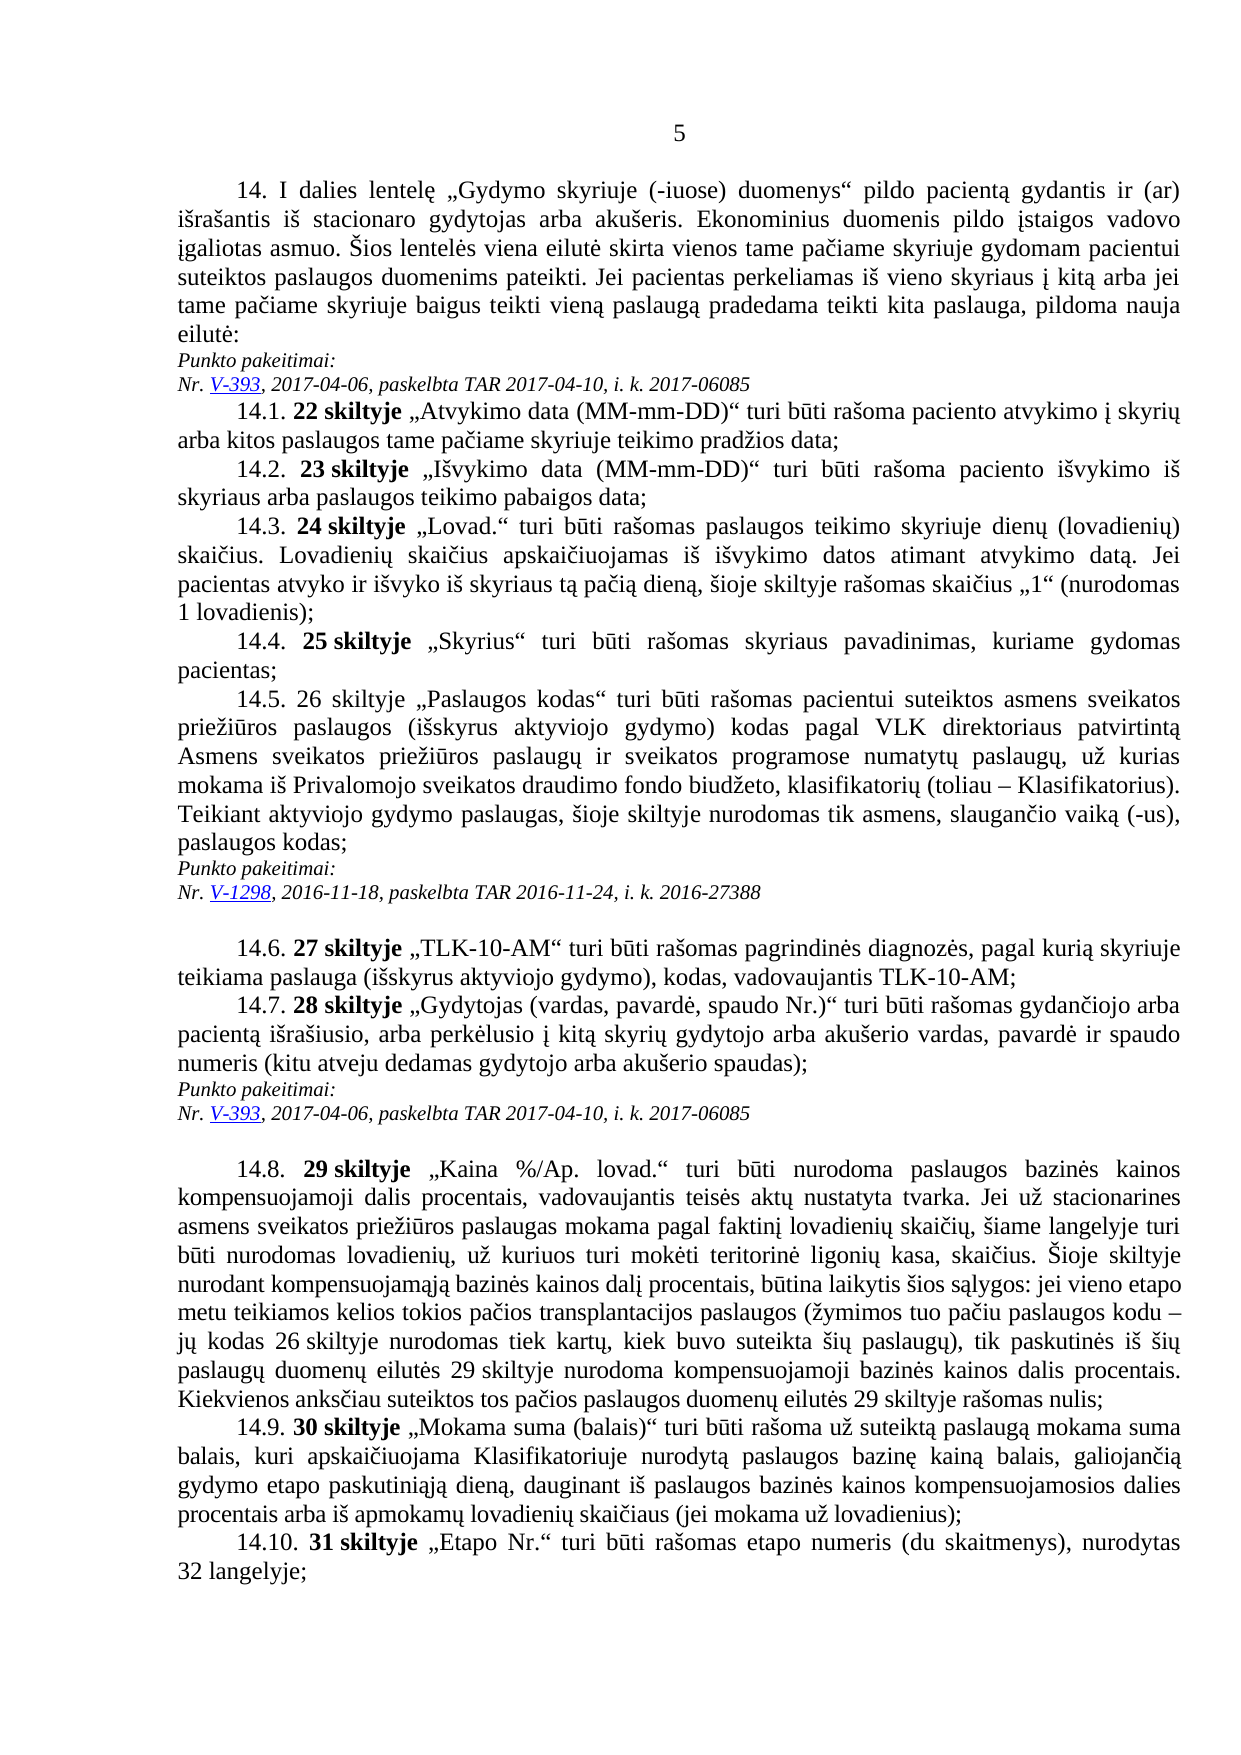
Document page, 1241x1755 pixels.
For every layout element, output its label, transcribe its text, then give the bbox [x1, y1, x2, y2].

text 14.1. 22 skiltyje „Atvykimo data (MM-mm-DD)“ turi būti rašoma paciento atvykimo į skyrių arba kitos paslaugos tame pačiame skyriuje teikimo pradžios data; [177, 396, 1181, 454]
text 14.3. 24 skiltyje „Lovad.“ turi būti rašomas paslaugos teikimo skyriuje dienų (lovadienių) skaičius. Lovadienių skaičius apskaičiuojamas iš išvykimo datos atimant atvykimo datą. Jei pacientas atvyko ir išvyko iš skyriaus tą pačią dieną, šioje skiltyje rašomas skaičius „1“ (nurodomas 1 lovadienis); [177, 511, 1181, 626]
text Nr. V-393, 2017-04-06, paskelbta TAR 2017-04-10, i. k. 2017-06085 [177, 372, 1181, 396]
text Nr. V-1298, 2016-11-18, paskelbta TAR 2016-11-24, i. k. 2016-27388 [177, 880, 1181, 904]
text 14.8. 29 skiltyje „Kaina %/Ap. lovad.“ turi būti nurodoma paslaugos bazinės kainos kompensuojamoji dalis procentais, vadovaujantis teisės aktų nustatyta tvarka. Jei už stacionarines asmens sveikatos priežiūros paslaugas mokama pagal faktinį lovadienių skaičių, šiame langelyje turi būti nurodomas lovadienių, už kuriuos turi mokėti teritorinė ligonių kasa, skaičius. Šioje skiltyje nurodant kompensuojamąją bazinės kainos dalį procentais, būtina laikytis šios sąlygos: jei vieno etapo metu teikiamos kelios tokios pačios transplantacijos paslaugos (žymimos tuo pačiu paslaugos kodu – jų kodas 26 skiltyje nurodomas tiek kartų, kiek buvo suteikta šių paslaugų), tik paskutinės iš šių paslaugų duomenų eilutės 29 skiltyje nurodoma kompensuojamoji bazinės kainos dalis procentais. Kiekvienos anksčiau suteiktos tos pačios paslaugos duomenų eilutės 29 skiltyje rašomas nulis; [177, 1154, 1181, 1412]
text 14. I dalies lentelę „Gydymo skyriuje (-iuose) duomenys“ pildo pacientą gydantis ir (ar) išrašantis iš stacionaro gydytojas arba akušeris. Ekonominius duomenis pildo įstaigos vadovo įgaliotas asmuo. Šios lentelės viena eilutė skirta vienos tame pačiame skyriuje gydomam pacientui suteiktos paslaugos duomenims pateikti. Jei pacientas perkeliamas iš vieno skyriaus į kitą arba jei tame pačiame skyriuje baigus teikti vieną paslaugą pradedama teikti kita paslauga, pildoma nauja eilutė: [177, 176, 1181, 348]
text Punkto pakeitimai: [177, 1077, 1181, 1101]
text Punkto pakeitimai: [177, 348, 1181, 372]
text Nr. V-393, 2017-04-06, paskelbta TAR 2017-04-10, i. k. 2017-06085 [177, 1101, 1181, 1125]
text 14.7. 28 skiltyje „Gydytojas (vardas, pavardė, spaudo Nr.)“ turi būti rašomas gydančiojo arba pacientą išrašiusio, arba perkėlusio į kitą skyrių gydytojo arba akušerio vardas, pavardė ir spaudo numeris (kitu atveju dedamas gydytojo arba akušerio spaudas); [177, 991, 1181, 1077]
text 14.4. 25 skiltyje „Skyrius“ turi būti rašomas skyriaus pavadinimas, kuriame gydomas pacientas; [177, 626, 1181, 684]
text Punkto pakeitimai: [177, 856, 1181, 880]
text 14.2. 23 skiltyje „Išvykimo data (MM-mm-DD)“ turi būti rašoma paciento išvykimo iš skyriaus arba paslaugos teikimo pabaigos data; [177, 454, 1181, 511]
text 14.5. 26 skiltyje „Paslaugos kodas“ turi būti rašomas pacientui suteiktos asmens sveikatos priežiūros paslaugos (išskyrus aktyviojo gydymo) kodas pagal VLK direktoriaus patvirtintą Asmens sveikatos priežiūros paslaugų ir sveikatos programose numatytų paslaugų, už kurias mokama iš Privalomojo sveikatos draudimo fondo biudžeto, klasifikatorių (toliau – Klasifikatorius). Teikiant aktyviojo gydymo paslaugas, šioje skiltyje nurodomas tik asmens, slaugančio vaiką (-us), paslaugos kodas; [177, 684, 1181, 856]
text 14.6. 27 skiltyje „TLK-10-AM“ turi būti rašomas pagrindinės diagnozės, pagal kurią skyriuje teikiama paslauga (išskyrus aktyviojo gydymo), kodas, vadovaujantis TLK-10-AM; [177, 933, 1181, 991]
text 14.9. 30 skiltyje „Mokama suma (balais)“ turi būti rašoma už suteiktą paslaugą mokama suma balais, kuri apskaičiuojama Klasifikatoriuje nurodytą paslaugos bazinę kainą balais, galiojančią gydymo etapo paskutiniąją dieną, dauginant iš paslaugos bazinės kainos kompensuojamosios dalies procentais arba iš apmokamų lovadienių skaičiaus (jei mokama už lovadienius); [177, 1412, 1181, 1527]
text 14.10. 31 skiltyje „Etapo Nr.“ turi būti rašomas etapo numeris (du skaitmenys), nurodytas 32 langelyje; [177, 1527, 1181, 1585]
